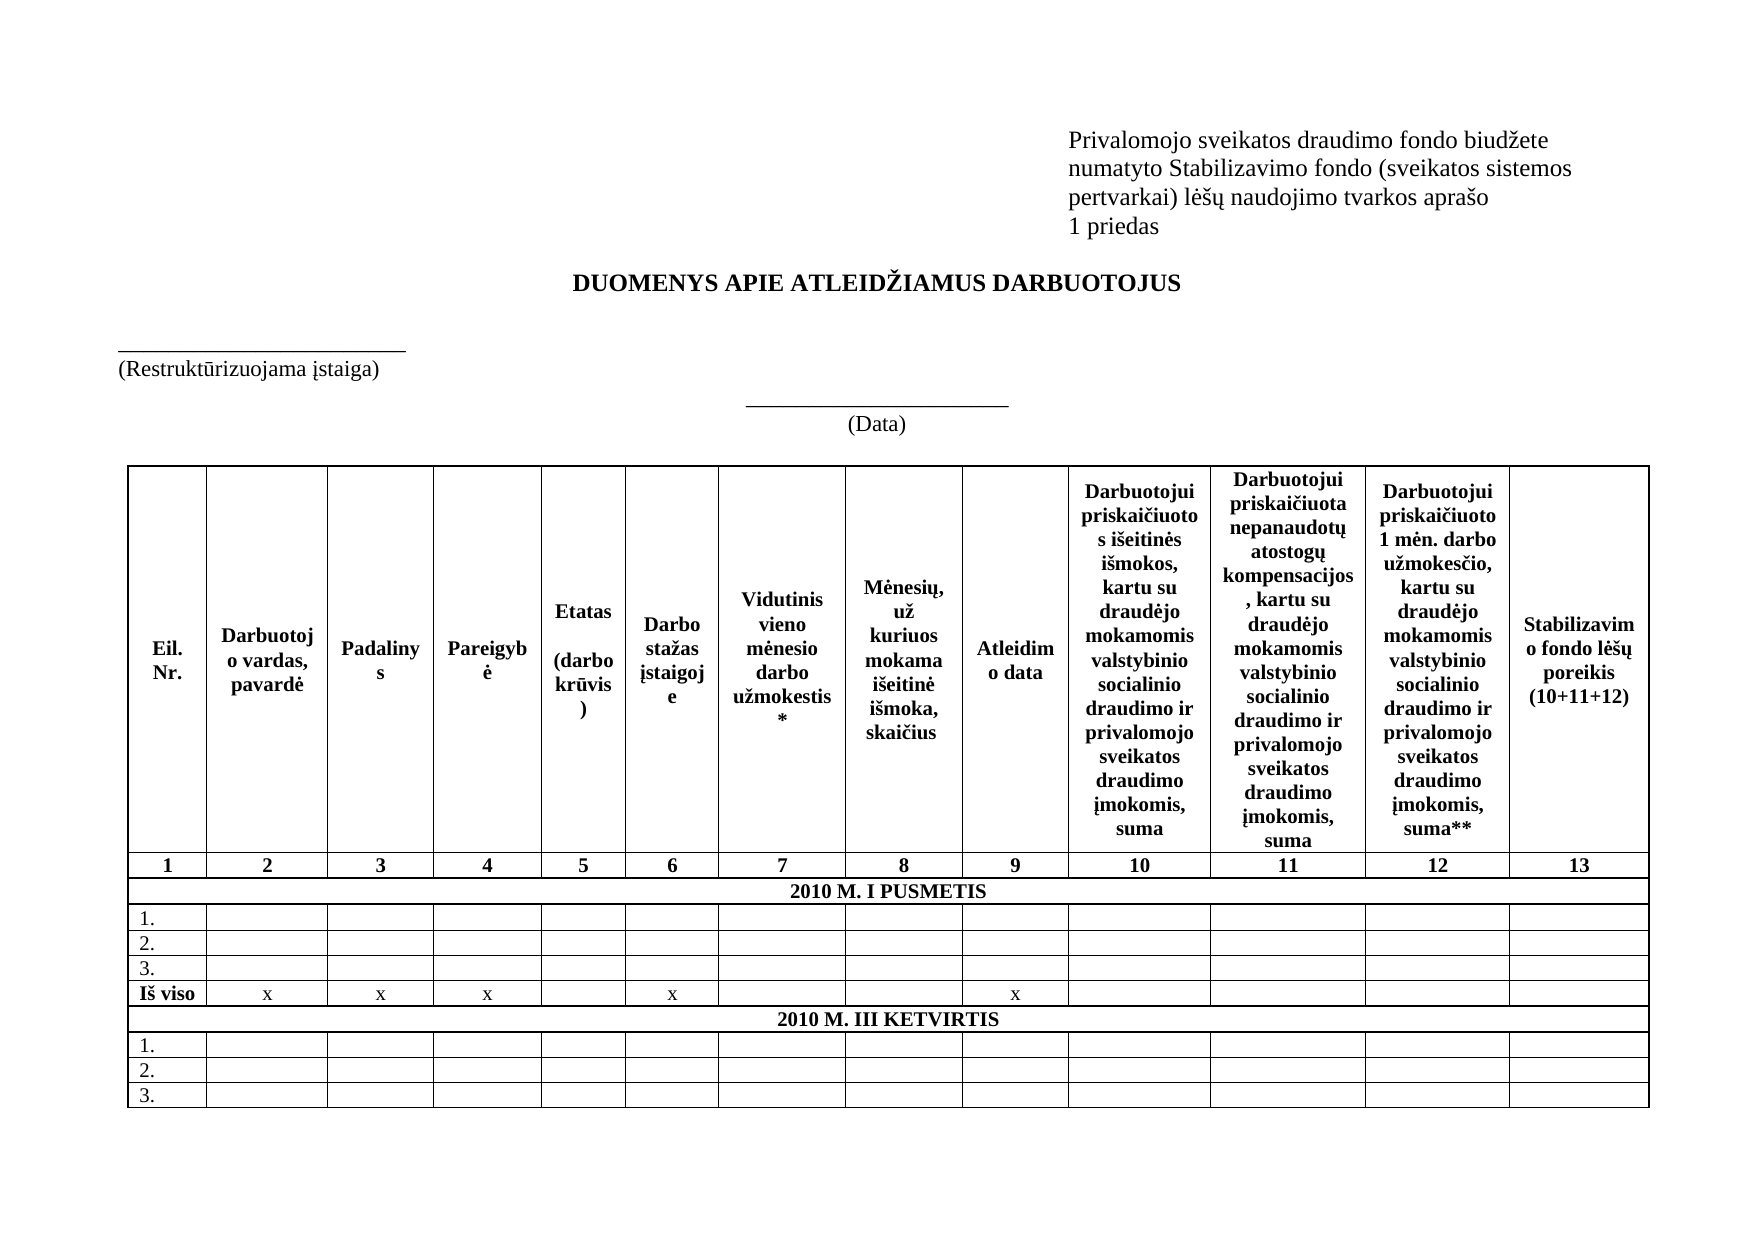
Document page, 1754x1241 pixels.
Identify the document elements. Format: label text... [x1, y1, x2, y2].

table_cell [542, 981, 625, 1005]
table_cell [719, 905, 845, 929]
table_cell [434, 1058, 541, 1082]
table_cell [1211, 1058, 1365, 1082]
table_cell 3 [328, 853, 433, 877]
table_cell [719, 1033, 845, 1057]
table_cell [328, 905, 433, 929]
table_cell [1211, 981, 1365, 1005]
table_cell 1 [129, 853, 206, 877]
text DUOMENYS APIE ATLEIDŽIAMUS DARBUOTOJUS [118, 268, 1636, 297]
table_cell x [963, 981, 1068, 1005]
table_header Etatas (darbo krūvis) [542, 467, 625, 852]
table_cell [328, 1083, 433, 1107]
table_cell [1211, 931, 1365, 954]
table_cell 10 [1069, 853, 1210, 877]
table_cell [963, 905, 1068, 929]
table_cell [626, 905, 718, 929]
table_cell [1069, 1058, 1210, 1082]
table_cell [1366, 956, 1509, 980]
table_cell [207, 1083, 327, 1107]
table_cell [963, 1083, 1068, 1107]
text 1 priedas [1068, 211, 1636, 240]
table_cell 6 [626, 853, 718, 877]
table_cell [1510, 1058, 1648, 1082]
table_header Darbuotojui priskaičiuota nepanaudotų atostogų kompensacijos, kartu su draudėjo mokamomis valstybinio socialinio draudimo ir privalomojo sveikatos draudimo įmokomis, suma [1211, 467, 1365, 852]
table_cell [1366, 1033, 1509, 1057]
table_cell [434, 956, 541, 980]
table_cell [1510, 931, 1648, 954]
table_cell 1. [129, 1033, 206, 1057]
table_cell 12 [1366, 853, 1509, 877]
table_cell [1069, 931, 1210, 954]
table_cell [542, 1083, 625, 1107]
table_cell [719, 956, 845, 980]
table_header Darbuotojui priskaičiuotos išeitinės išmokos, kartu su draudėjo mokamomis valstybinio socialinio draudimo ir privalomojo sveikatos draudimo įmokomis, suma [1069, 467, 1210, 852]
table_cell [542, 1058, 625, 1082]
table_header Pareigybė [434, 467, 541, 852]
table_cell [328, 956, 433, 980]
table_cell 7 [719, 853, 845, 877]
table_cell [963, 1058, 1068, 1082]
table_cell 11 [1211, 853, 1365, 877]
table_cell [846, 905, 962, 929]
table_cell [328, 1058, 433, 1082]
table_header Darbo stažas įstaigoje [626, 467, 718, 852]
table_cell [1211, 1033, 1365, 1057]
table_cell [207, 1058, 327, 1082]
table_cell [1069, 1083, 1210, 1107]
table_cell 2010 M. I PUSMETIS [129, 879, 1648, 903]
table_cell [207, 1033, 327, 1057]
table_cell [719, 931, 845, 954]
table_cell [963, 931, 1068, 954]
table_cell [1366, 981, 1509, 1005]
text (Restruktūrizuojama įstaiga) [118, 355, 1636, 381]
table_cell [542, 1033, 625, 1057]
table_header Mėnesių, už kuriuos mokama išeitinė išmoka, skaičius [846, 467, 962, 852]
table_cell x [207, 981, 327, 1005]
table_cell x [434, 981, 541, 1005]
table_cell [207, 931, 327, 954]
table_cell [1510, 1083, 1648, 1107]
table_header Padalinys [328, 467, 433, 852]
table_cell [1366, 1083, 1509, 1107]
table_cell 3. [129, 956, 206, 980]
table_cell [1211, 1083, 1365, 1107]
table_cell [626, 1083, 718, 1107]
table_cell [963, 956, 1068, 980]
table_cell [1069, 1033, 1210, 1057]
table_cell 5 [542, 853, 625, 877]
table_cell [1069, 981, 1210, 1005]
table_cell 8 [846, 853, 962, 877]
table_cell [719, 981, 845, 1005]
table_cell x [626, 981, 718, 1005]
table_cell [846, 981, 962, 1005]
table_cell [434, 931, 541, 954]
table_cell [846, 1033, 962, 1057]
table_cell [719, 1058, 845, 1082]
table_cell [626, 931, 718, 954]
table_cell [1211, 905, 1365, 929]
table_cell [1366, 1058, 1509, 1082]
table_cell [1510, 905, 1648, 929]
table_cell [846, 931, 962, 954]
table_cell [328, 931, 433, 954]
table_cell [1366, 905, 1509, 929]
table_header Eil. Nr. [129, 467, 206, 852]
table_cell [626, 1033, 718, 1057]
table_cell [626, 1058, 718, 1082]
table_header Atleidimo data [963, 467, 1068, 852]
table_cell 4 [434, 853, 541, 877]
table_cell [719, 1083, 845, 1107]
table_cell [846, 1083, 962, 1107]
table_cell [1510, 981, 1648, 1005]
table_cell [1069, 956, 1210, 980]
table_cell [963, 1033, 1068, 1057]
table_cell Iš viso [129, 981, 206, 1005]
table_cell [846, 956, 962, 980]
table_cell x [328, 981, 433, 1005]
table_cell [1366, 931, 1509, 954]
table_cell 9 [963, 853, 1068, 877]
table_header Darbuotojui priskaičiuoto 1 mėn. darbo užmokesčio, kartu su draudėjo mokamomis valstybinio socialinio draudimo ir privalomojo sveikatos draudimo įmokomis, suma** [1366, 467, 1509, 852]
table_cell [846, 1058, 962, 1082]
table_cell [207, 905, 327, 929]
table_cell 2010 M. III KETVIRTIS [129, 1007, 1648, 1031]
text _______________________ [118, 326, 1636, 355]
table_cell [1510, 1033, 1648, 1057]
text Privalomojo sveikatos draudimo fondo biudžete numatyto Stabilizavimo fondo (sveikatos sistemos pertvarkai) lėšų naudojimo tvarkos aprašo [1068, 125, 1636, 211]
table_cell 2 [207, 853, 327, 877]
table_cell [542, 905, 625, 929]
table_cell [207, 956, 327, 980]
table_cell 3. [129, 1083, 206, 1107]
table_cell [626, 956, 718, 980]
table_cell [434, 905, 541, 929]
table_cell [434, 1033, 541, 1057]
table_header Vidutinis vieno mėnesio darbo užmokestis* [719, 467, 845, 852]
table_cell [1510, 956, 1648, 980]
table_cell [1069, 905, 1210, 929]
table_header Darbuotojo vardas, pavardė [207, 467, 327, 852]
text _____________________ [118, 381, 1636, 410]
table_cell 2. [129, 1058, 206, 1082]
table_cell [542, 931, 625, 954]
table_header Stabilizavimo fondo lėšų poreikis (10+11+12) [1510, 467, 1648, 852]
table_cell [542, 956, 625, 980]
table_cell 13 [1510, 853, 1648, 877]
table_cell [434, 1083, 541, 1107]
table_cell [328, 1033, 433, 1057]
table_cell 1. [129, 905, 206, 929]
table_cell [1211, 956, 1365, 980]
text (Data) [118, 410, 1636, 436]
table_cell 2. [129, 931, 206, 954]
